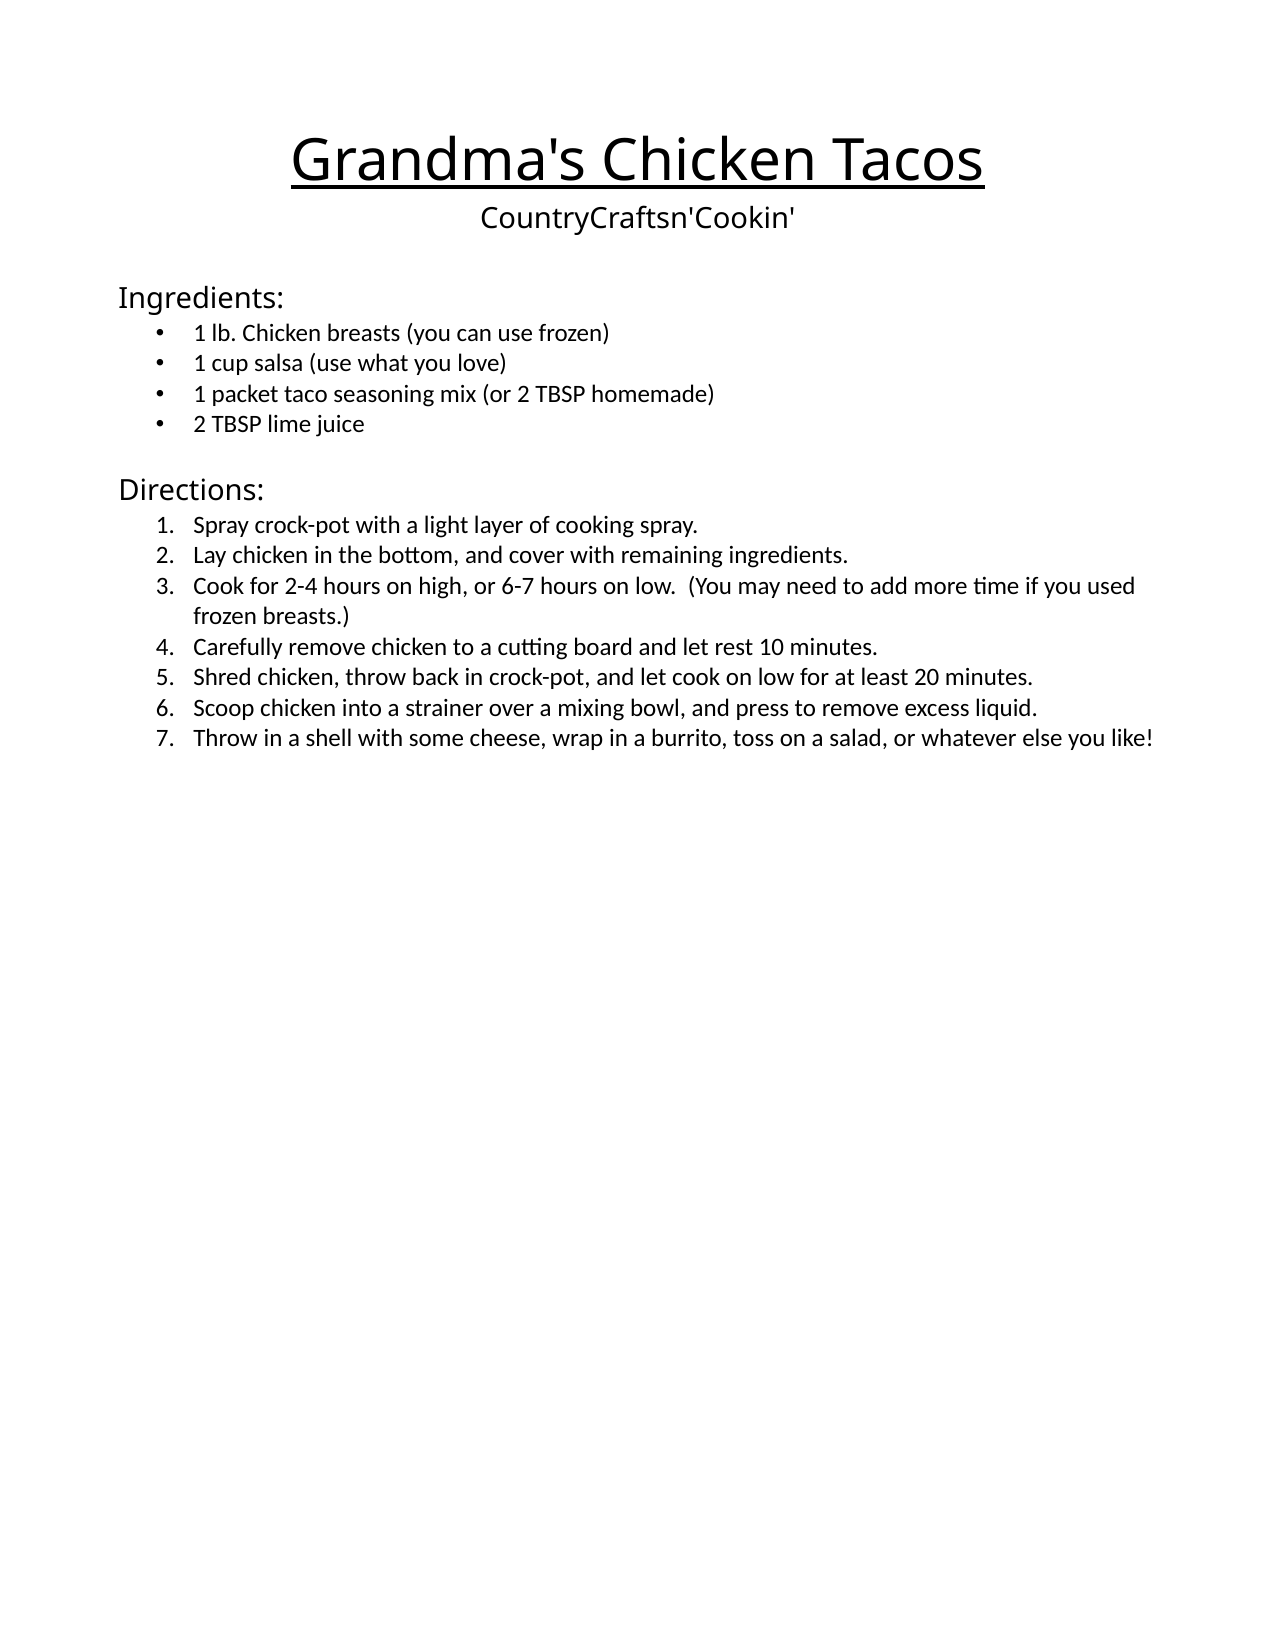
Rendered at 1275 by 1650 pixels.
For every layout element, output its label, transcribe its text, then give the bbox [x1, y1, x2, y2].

list Carefully remove chicken to a cutting board and let rest 10 minutes. [156, 631, 1157, 662]
list Lay chicken in the bottom, and cover with remaining ingredients. [156, 539, 1157, 570]
text Directions: [118, 469, 1157, 509]
list Spray crock-pot with a light layer of cooking spray. [156, 509, 1157, 539]
list 1 lb. Chicken breasts (you can use frozen) [156, 317, 1157, 347]
list 1 cup salsa (use what you love) [156, 347, 1157, 378]
list Cook for 2-4 hours on high, or 6-7 hours on low. (You may need to add more time if you used frozen breasts.) [156, 570, 1157, 631]
text CountryCraftsn'Cookin' [118, 198, 1157, 237]
list Throw in a shell with some cheese, wrap in a burrito, toss on a salad, or whatever else you like! [156, 723, 1157, 753]
list 2 TBSP lime juice [156, 408, 1157, 439]
list Scoop chicken into a strainer over a mixing bowl, and press to remove excess liquid. [156, 692, 1157, 723]
text Ingredients: [118, 277, 1157, 317]
text Grandma's Chicken Tacos [118, 118, 1157, 198]
list Shred chicken, throw back in crock-pot, and let cook on low for at least 20 minutes. [156, 662, 1157, 692]
list 1 packet taco seasoning mix (or 2 TBSP homemade) [156, 378, 1157, 408]
